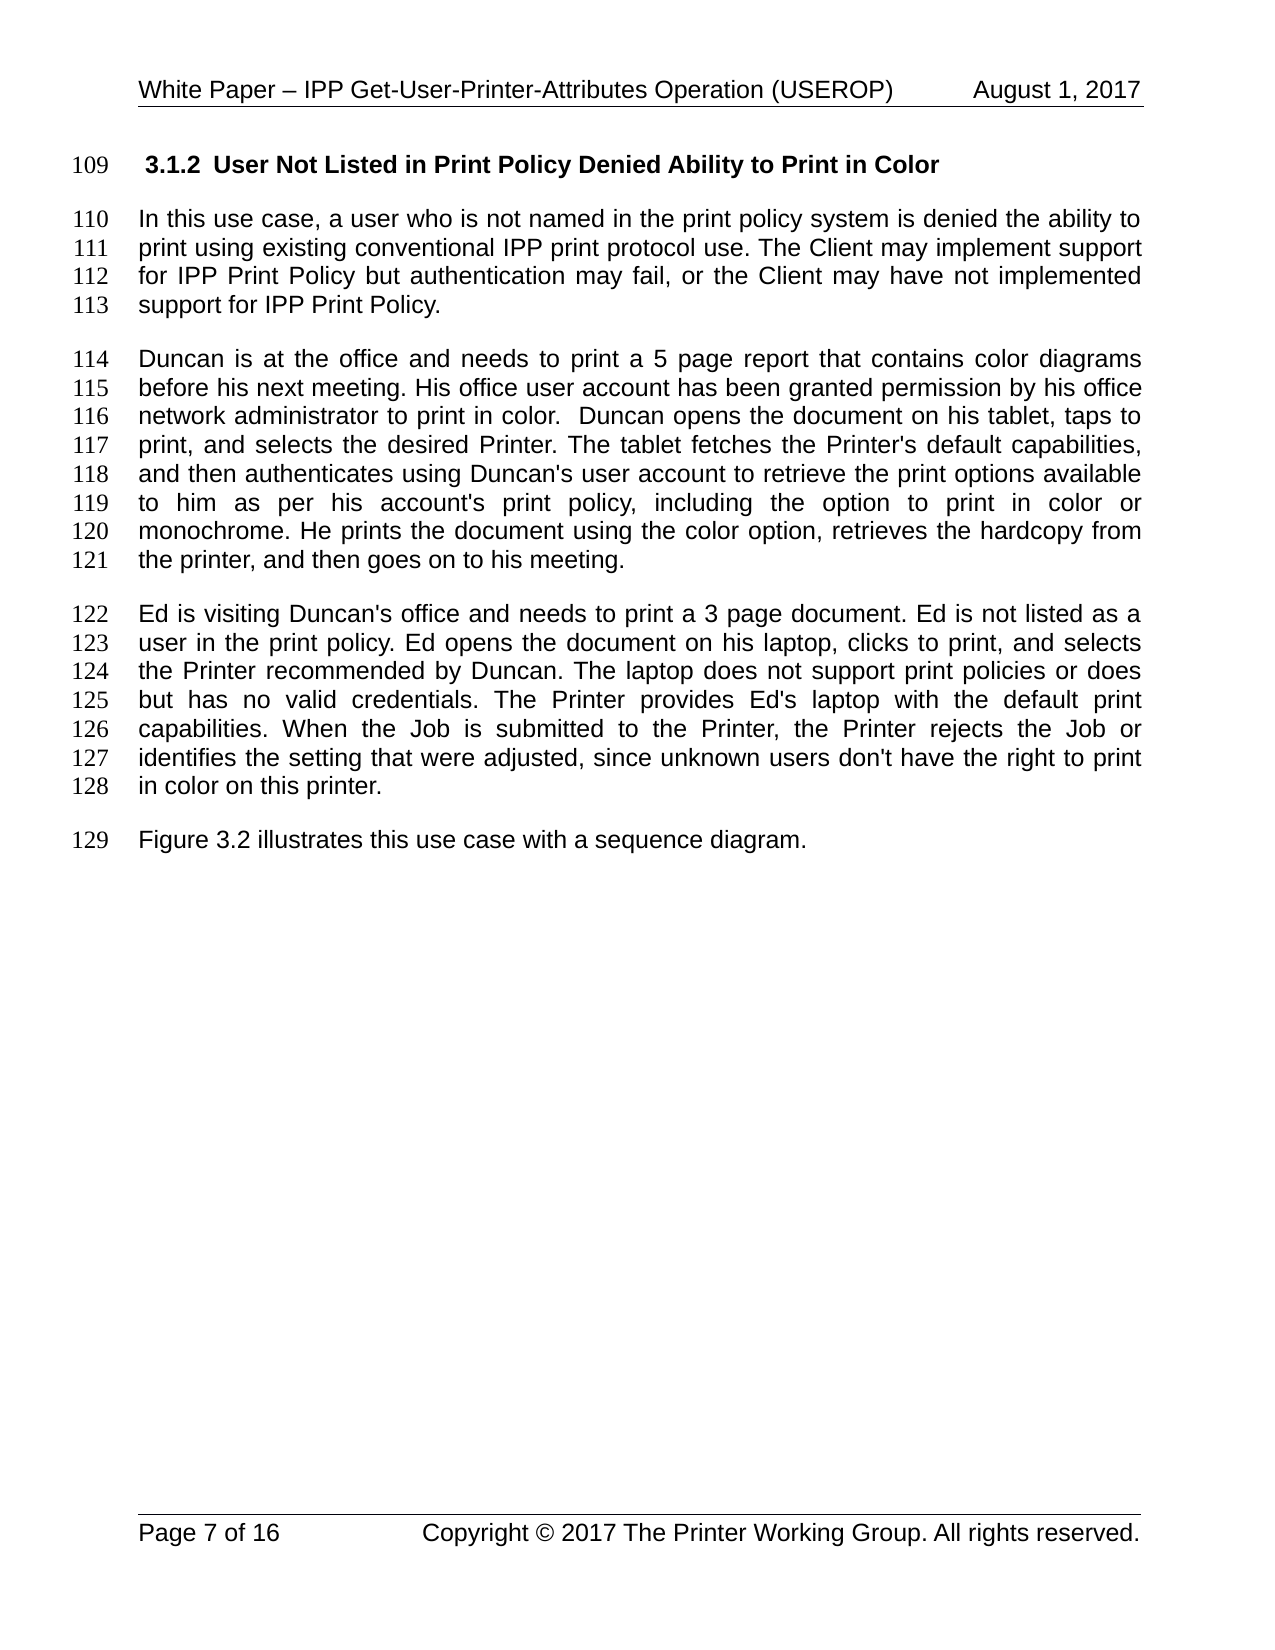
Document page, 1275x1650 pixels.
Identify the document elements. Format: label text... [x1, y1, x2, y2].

text Duncan is at the office and needs to print a 5 page report that contains color diagrams before his next meeting. His office user account has been granted permission by his office network administrator to print in color. Duncan opens the document on his tablet, taps to print, and selects the desired Printer. The tablet fetches the Printer's default capabilities, and then authenticates using Duncan's user account to retrieve the print options available to him as per his account's print policy, including the option to print in color or monochrome. He prints the document using the color option, retrieves the hardcopy from the printer, and then goes on to his meeting. [138, 344, 1144, 574]
text Ed is visiting Duncan's office and needs to print a 3 page document. Ed is not listed as a user in the print policy. Ed opens the document on his laptop, clicks to print, and selects the Printer recommended by Duncan. The laptop does not support print policies or does but has no valid credentials. The Printer provides Ed's laptop with the default print capabilities. When the Job is submitted to the Printer, the Printer rejects the Job or identifies the setting that were adjusted, since unknown users don't have the right to print in color on this printer. [138, 599, 1144, 800]
text In this use case, a user who is not named in the print policy system is denied the ability to print using existing conventional IPP print protocol use. The Client may implement support for IPP Print Policy but authentication may fail, or the Client may have not implemented support for IPP Print Policy. [138, 204, 1144, 319]
text Figure 3.2 illustrates this use case with a sequence diagram. [138, 825, 1144, 854]
subtitle User Not Listed in Print Policy Denied Ability to Print in Color [138, 150, 1144, 179]
